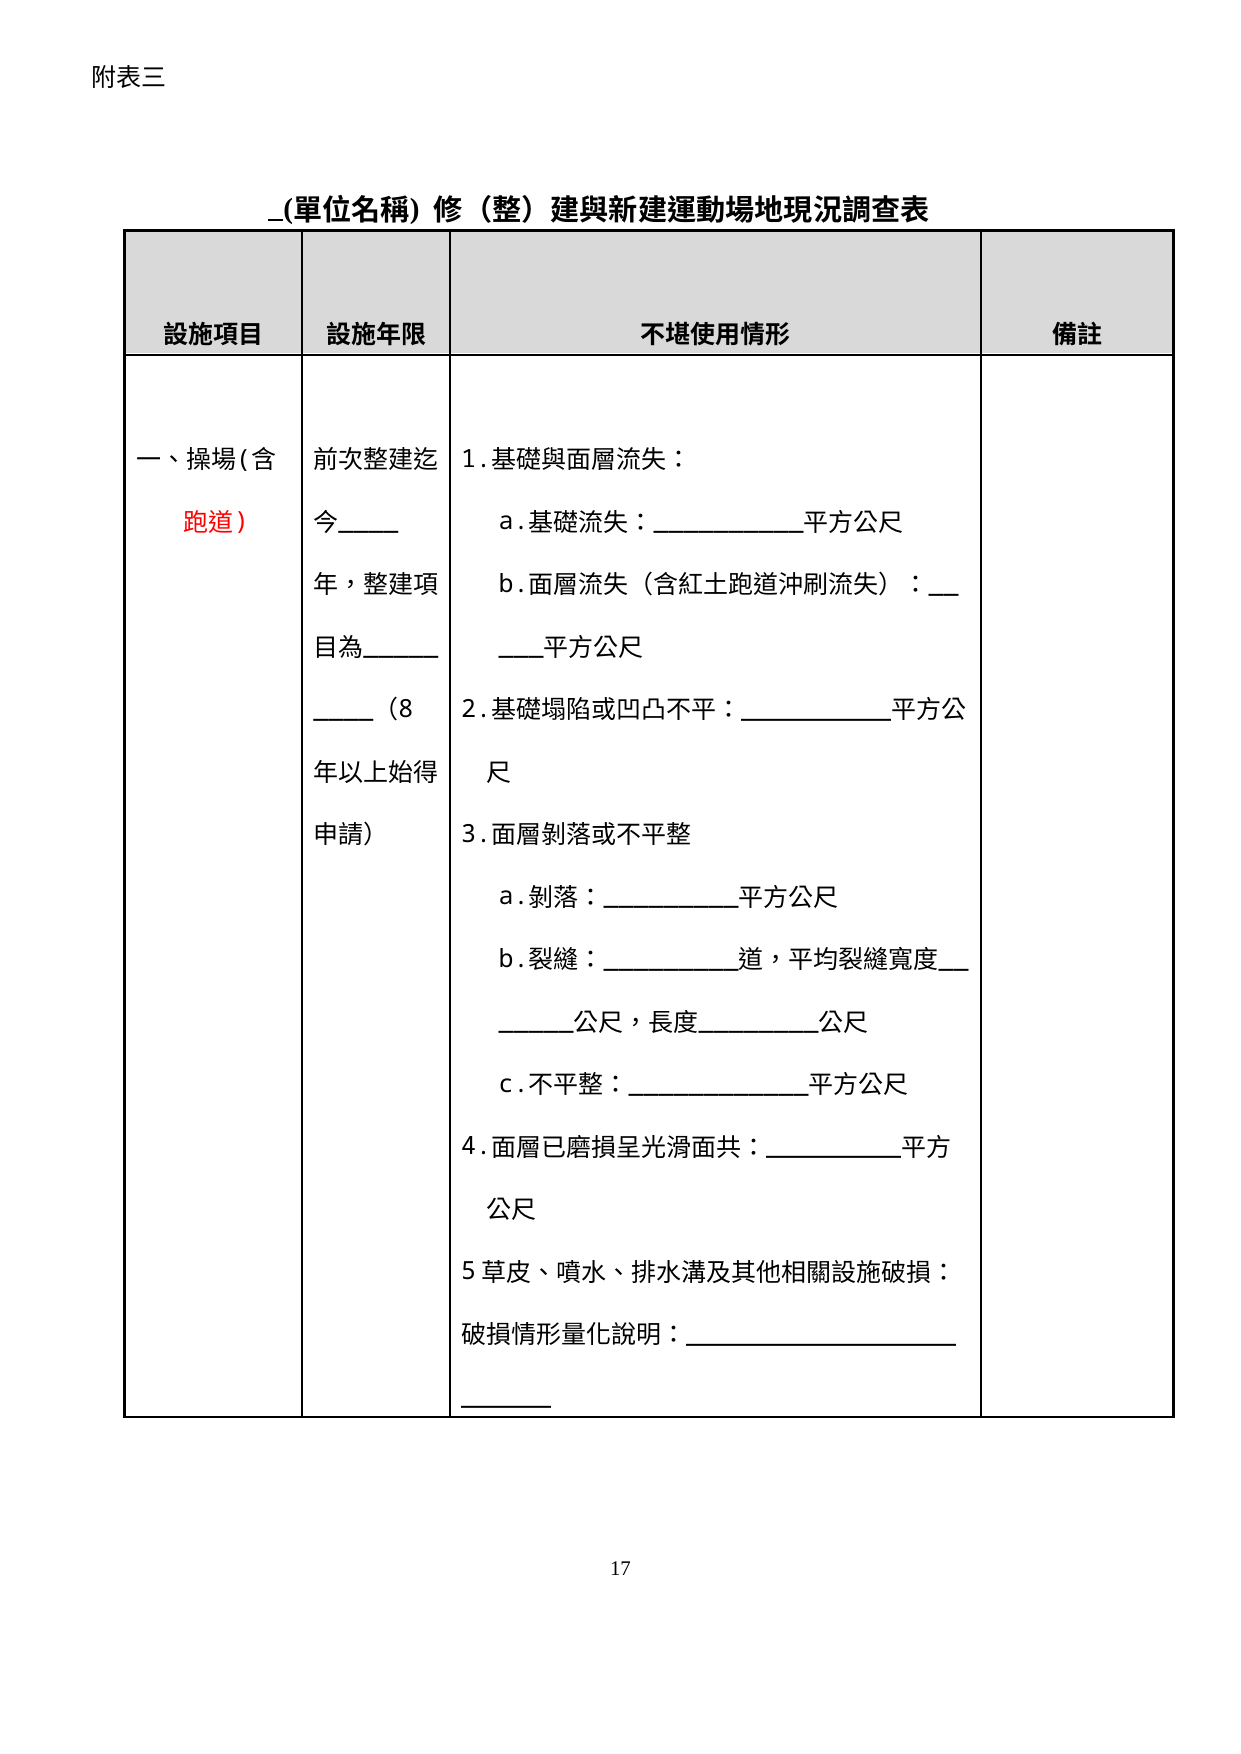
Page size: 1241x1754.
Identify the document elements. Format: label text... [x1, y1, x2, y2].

table_cell 設施年限 [303, 232, 449, 353]
table_cell 備註 [982, 232, 1172, 353]
table_cell 1.基礎與面層流失： a.基礎流失：__________平方公尺 b.面層流失（含紅土跑道沖刷流失）：_____平方公尺 2.基礎塌陷或凹凸不平：__________平方公尺 3.面層剝落或不平整 a.剝落：_________平方公尺 b.裂縫：_________道，平均裂縫寬度_______公尺，長度________公尺 c.不平整：____________平方公尺 4.面層已磨損呈光滑面共：_________平方公尺 5草皮、噴水、排水溝及其他相關設施破損：破損情形量化說明：________________________ [451, 356, 980, 1416]
table_cell 不堪使用情形 [451, 232, 980, 353]
table_header (單位名稱) 修（整）建與新建運動場地現況調查表 [125, 166, 1173, 228]
text 附表三 [91, 58, 172, 94]
table_cell 設施項目 [126, 232, 301, 353]
table_cell 前次整建迄今____年，整建項目為_________（8年以上始得申請） [303, 356, 449, 1416]
table_cell 一、操場(含跑道) [126, 356, 301, 1416]
table_cell [982, 356, 1172, 1416]
